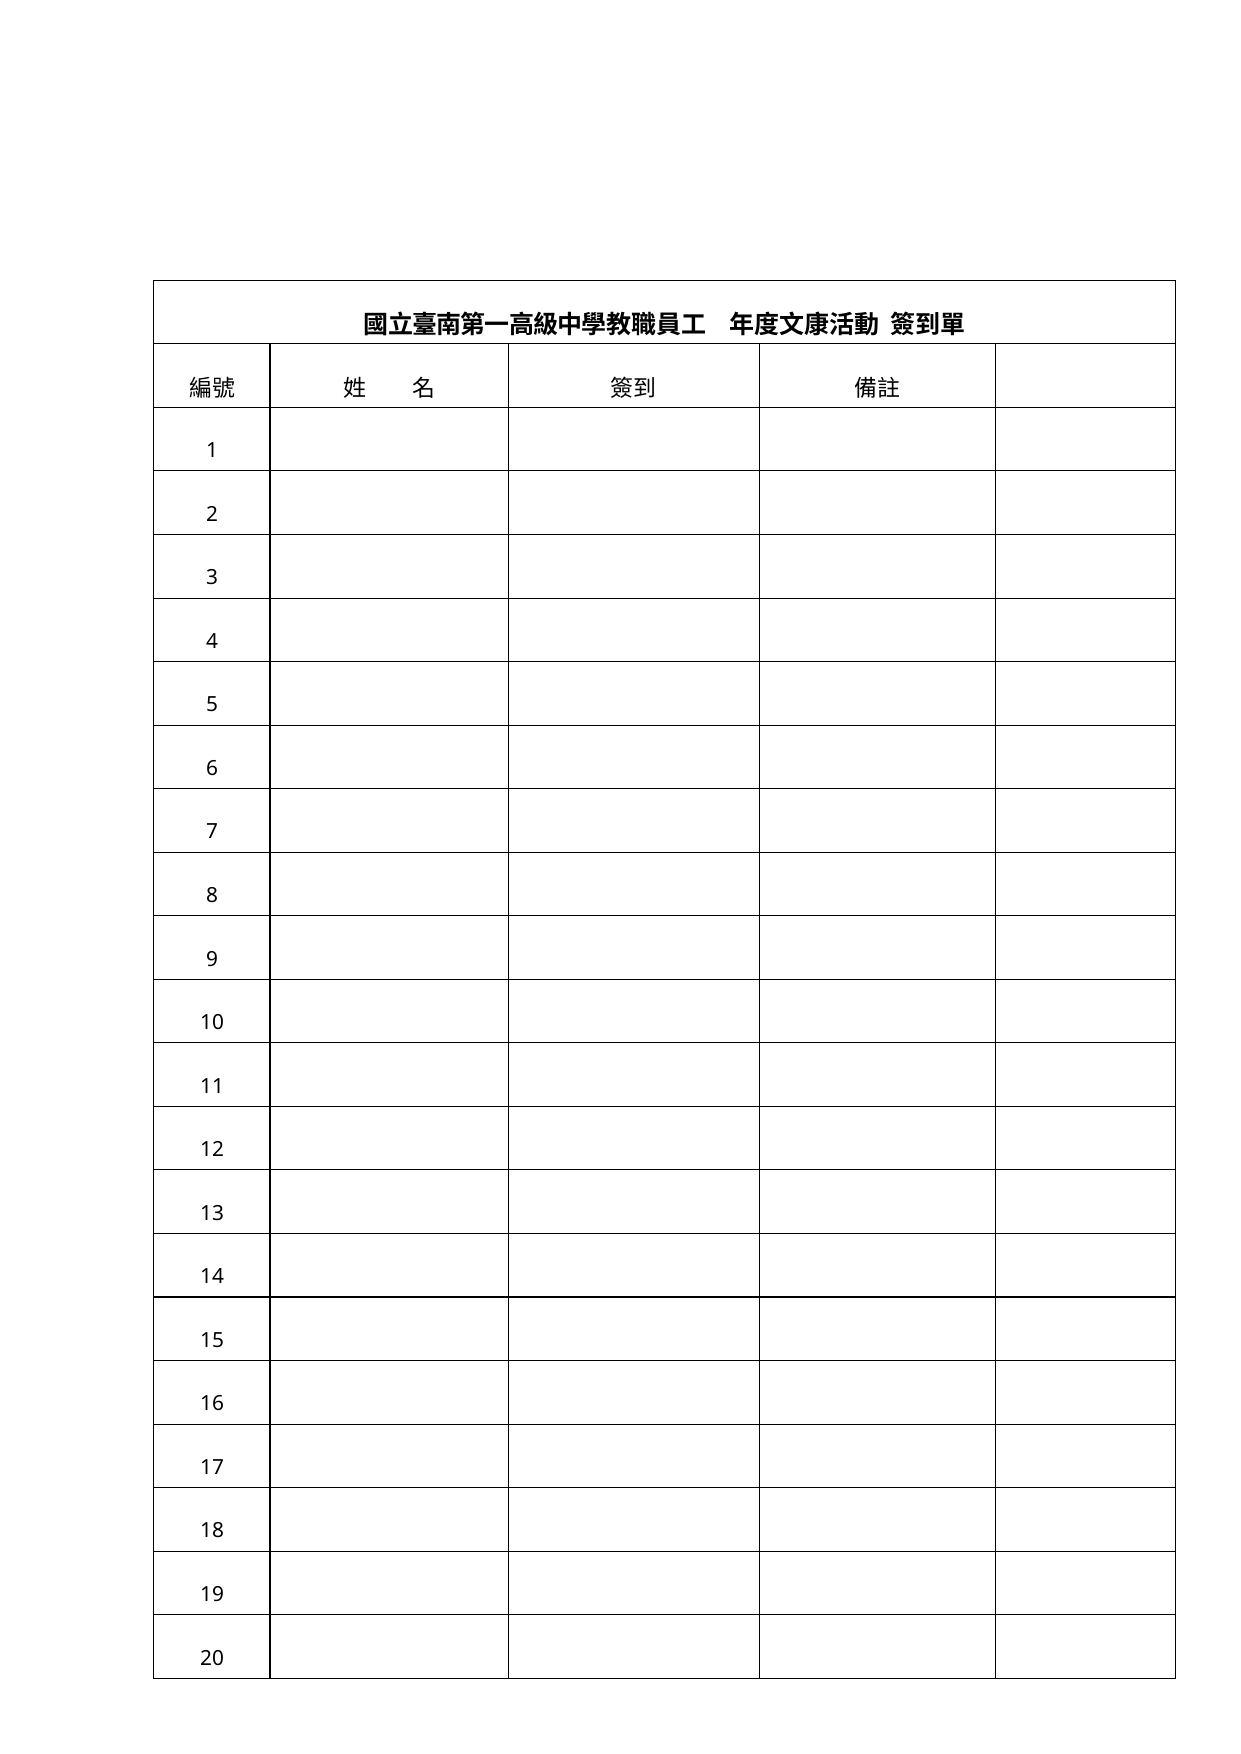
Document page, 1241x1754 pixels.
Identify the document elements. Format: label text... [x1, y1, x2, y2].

table_cell [760, 1488, 995, 1551]
table_cell 4 [154, 599, 269, 661]
table_cell [271, 1552, 508, 1614]
table_cell [271, 853, 508, 915]
table_cell [996, 1170, 1175, 1233]
table_cell 10 [154, 980, 269, 1042]
table_cell [996, 662, 1175, 724]
table_cell [760, 1552, 995, 1614]
table_cell [271, 1170, 508, 1233]
table_cell [509, 662, 759, 724]
table_cell [760, 408, 995, 470]
table_cell [271, 980, 508, 1042]
table_cell [271, 471, 508, 534]
table_cell [509, 1170, 759, 1233]
table_cell 19 [154, 1552, 269, 1614]
table_cell [760, 1361, 995, 1423]
table_cell [996, 853, 1175, 915]
table_cell [996, 1043, 1175, 1106]
table_cell 13 [154, 1170, 269, 1233]
table_cell [271, 726, 508, 788]
table_cell [996, 1234, 1175, 1296]
table_cell [760, 535, 995, 597]
table_cell [271, 1234, 508, 1296]
table_cell [996, 408, 1175, 470]
table_cell [271, 1488, 508, 1551]
table_cell [996, 1298, 1175, 1360]
table_cell 簽到 [509, 344, 759, 407]
table_cell [996, 599, 1175, 661]
table_cell 14 [154, 1234, 269, 1296]
table_cell [271, 408, 508, 470]
table_cell [996, 1107, 1175, 1169]
table_cell [271, 1107, 508, 1169]
table_cell [509, 789, 759, 852]
table_cell [271, 535, 508, 597]
table_cell [996, 1615, 1175, 1678]
table_cell [509, 1107, 759, 1169]
table_cell [996, 1361, 1175, 1423]
table_cell 17 [154, 1425, 269, 1487]
table_cell [996, 1488, 1175, 1551]
table_cell [509, 1361, 759, 1423]
table_cell [760, 980, 995, 1042]
table_cell [509, 1615, 759, 1678]
table_cell [509, 408, 759, 470]
table_cell [509, 1425, 759, 1487]
table_cell [996, 1425, 1175, 1487]
table_cell 5 [154, 662, 269, 724]
table_cell 1 [154, 408, 269, 470]
table_cell 20 [154, 1615, 269, 1678]
table_cell 16 [154, 1361, 269, 1423]
table_cell [271, 599, 508, 661]
table_cell [760, 916, 995, 979]
table_cell [760, 726, 995, 788]
table_cell [996, 1552, 1175, 1614]
table_cell [996, 916, 1175, 979]
table_cell [509, 726, 759, 788]
table_cell [760, 662, 995, 724]
table_cell [996, 726, 1175, 788]
table_cell 8 [154, 853, 269, 915]
table_cell [509, 980, 759, 1042]
table_header 國立臺南第一高級中學教職員工 年度文康活動 簽到單 [154, 281, 1175, 343]
table_cell [760, 853, 995, 915]
table_cell [271, 1425, 508, 1487]
table_cell 編號 [154, 344, 269, 407]
table_cell [996, 789, 1175, 852]
table_cell [760, 1615, 995, 1678]
table_cell [509, 1043, 759, 1106]
table_cell [996, 535, 1175, 597]
table_cell [760, 1170, 995, 1233]
table_cell [271, 1043, 508, 1106]
table_cell [271, 1298, 508, 1360]
table_cell [760, 1298, 995, 1360]
table_cell [271, 789, 508, 852]
table_cell [271, 916, 508, 979]
table_cell [509, 535, 759, 597]
table_cell [509, 1552, 759, 1614]
table_cell [271, 1615, 508, 1678]
table_cell 備註 [760, 344, 995, 407]
table_cell 18 [154, 1488, 269, 1551]
table_cell 3 [154, 535, 269, 597]
table_cell [271, 1361, 508, 1423]
table_cell [509, 471, 759, 534]
table_cell [760, 599, 995, 661]
table_cell [996, 980, 1175, 1042]
table_cell [760, 1425, 995, 1487]
table_cell 12 [154, 1107, 269, 1169]
table_cell 6 [154, 726, 269, 788]
table_cell 姓 名 [271, 344, 508, 407]
table_cell 7 [154, 789, 269, 852]
table_cell 15 [154, 1298, 269, 1360]
table_cell [509, 1298, 759, 1360]
table_cell [509, 916, 759, 979]
table_cell [760, 1234, 995, 1296]
table_cell [760, 471, 995, 534]
table_cell [996, 344, 1175, 407]
table_cell [509, 1488, 759, 1551]
table_cell 11 [154, 1043, 269, 1106]
table_cell 9 [154, 916, 269, 979]
table_cell [271, 662, 508, 724]
table_cell [760, 1043, 995, 1106]
table_cell [760, 789, 995, 852]
table_cell 2 [154, 471, 269, 534]
table_cell [996, 471, 1175, 534]
table_cell [509, 853, 759, 915]
table_cell [509, 1234, 759, 1296]
table_cell [509, 599, 759, 661]
table_cell [760, 1107, 995, 1169]
